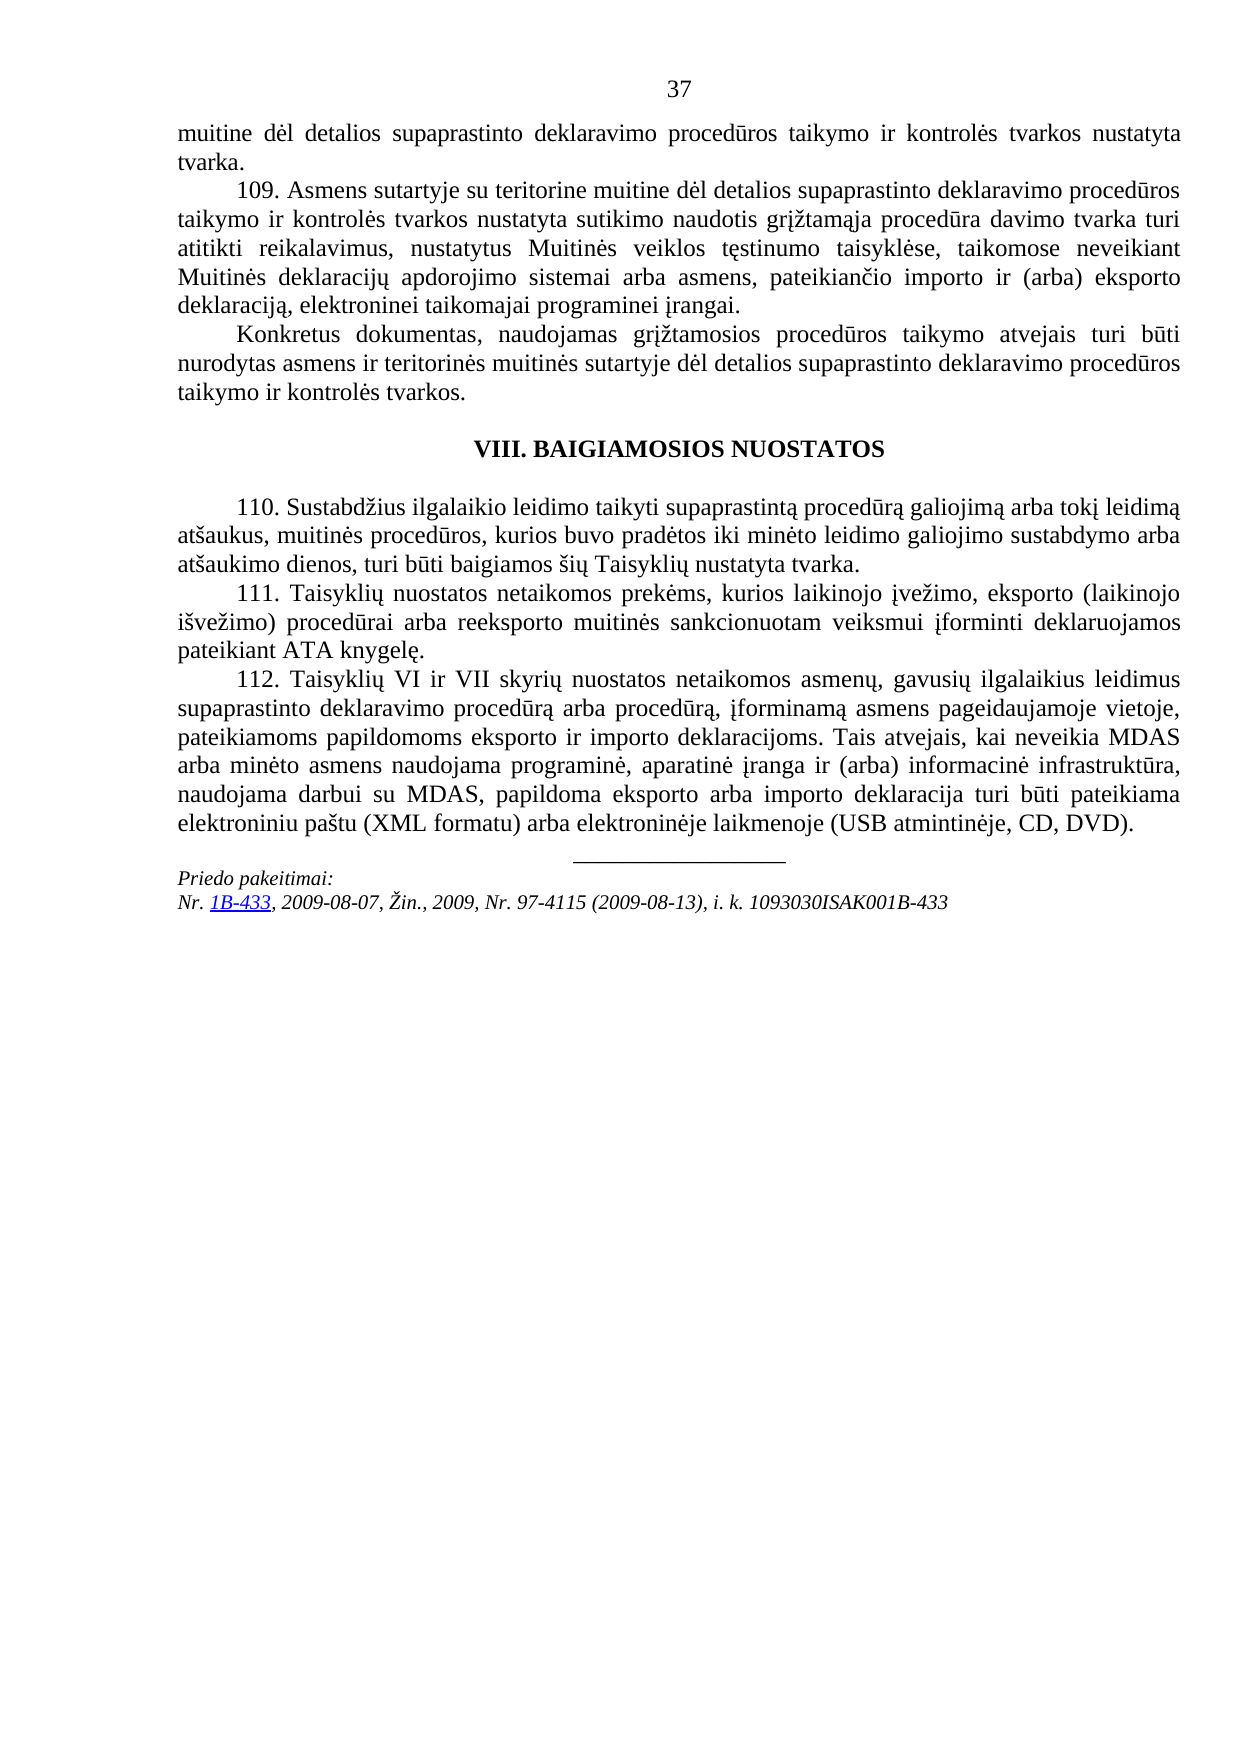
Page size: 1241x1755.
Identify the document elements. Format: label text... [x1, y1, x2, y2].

text Priedo pakeitimai: [177, 866, 1181, 890]
text 111. Taisyklių nuostatos netaikomos prekėms, kurios laikinojo įvežimo, eksporto (laikinojo išvežimo) procedūrai arba reeksporto muitinės sankcionuotam veiksmui įforminti deklaruojamos pateikiant ATA knygelę. [177, 578, 1181, 664]
text 110. Sustabdžius ilgalaikio leidimo taikyti supaprastintą procedūrą galiojimą arba tokį leidimą atšaukus, muitinės procedūros, kurios buvo pradėtos iki minėto leidimo galiojimo sustabdymo arba atšaukimo dienos, turi būti baigiamos šių Taisyklių nustatyta tvarka. [177, 492, 1181, 578]
text Konkretus dokumentas, naudojamas grįžtamosios procedūros taikymo atvejais turi būti nurodytas asmens ir teritorinės muitinės sutartyje dėl detalios supaprastinto deklaravimo procedūros taikymo ir kontrolės tvarkos. [177, 319, 1181, 406]
text VIII. BAIGIAMOSIOS NUOSTATOS [177, 434, 1181, 463]
text muitine dėl detalios supaprastinto deklaravimo procedūros taikymo ir kontrolės tvarkos nustatyta tvarka. [177, 118, 1181, 176]
text 112. Taisyklių VI ir VII skyrių nuostatos netaikomos asmenų, gavusių ilgalaikius leidimus supaprastinto deklaravimo procedūrą arba procedūrą, įforminamą asmens pageidaujamoje vietoje, pateikiamoms papildomoms eksporto ir importo deklaracijoms. Tais atvejais, kai neveikia MDAS arba minėto asmens naudojama programinė, aparatinė įranga ir (arba) informacinė infrastruktūra, naudojama darbui su MDAS, papildoma eksporto arba importo deklaracija turi būti pateikiama elektroniniu paštu (XML formatu) arba elektroninėje laikmenoje (USB atmintinėje, CD, DVD). [177, 664, 1181, 837]
text Nr. 1B-433, 2009-08-07, Žin., 2009, Nr. 97-4115 (2009-08-13), i. k. 1093030ISAK001B-433 [177, 890, 1181, 914]
text 109. Asmens sutartyje su teritorine muitine dėl detalios supaprastinto deklaravimo procedūros taikymo ir kontrolės tvarkos nustatyta sutikimo naudotis grįžtamąja procedūra davimo tvarka turi atitikti reikalavimus, nustatytus Muitinės veiklos tęstinumo taisyklėse, taikomose neveikiant Muitinės deklaracijų apdorojimo sistemai arba asmens, pateikiančio importo ir (arba) eksporto deklaraciją, elektroninei taikomajai programinei įrangai. [177, 176, 1181, 319]
text _________________ [177, 837, 1181, 866]
